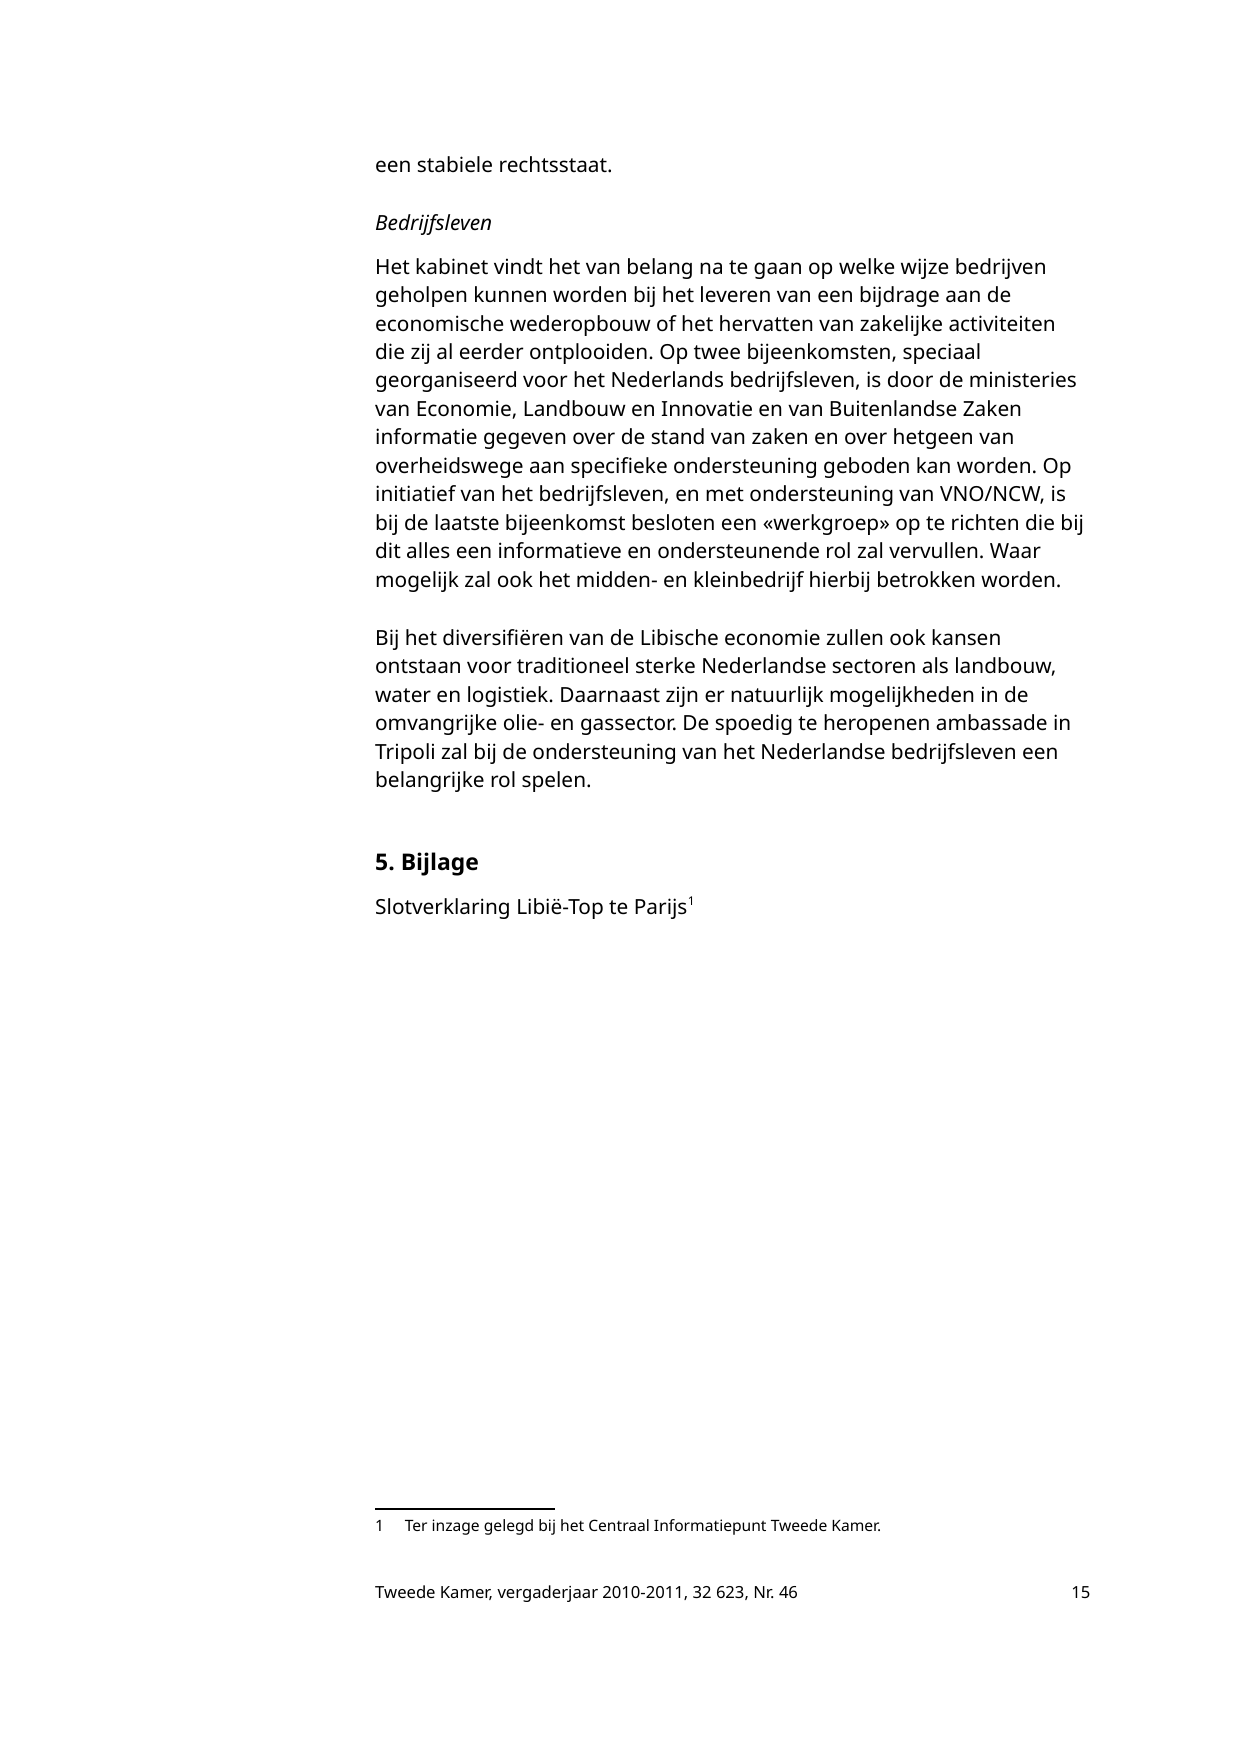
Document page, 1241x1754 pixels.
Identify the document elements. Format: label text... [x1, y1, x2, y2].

text Bij het diversifiëren van de Libische economie zullen ook kansen ontstaan voor traditioneel sterke Nederlandse sectoren als landbouw, water en logistiek. Daarnaast zijn er natuurlijk mogelijkheden in de omvangrijke olie- en gassector. De spoedig te heropenen ambassade in Tripoli zal bij de ondersteuning van het Nederlandse bedrijfsleven een belangrijke rol spelen. [375, 623, 1090, 794]
text een stabiele rechtsstaat. [375, 150, 1090, 178]
text Bedrijfsleven [375, 208, 1090, 237]
subtitle 5. Bijlage [375, 846, 1090, 877]
text Slotverklaring Libië-Top te Parijs [375, 892, 1090, 921]
text Het kabinet vindt het van belang na te gaan op welke wijze bedrijven geholpen kunnen worden bij het leveren van een bijdrage aan de economische wederopbouw of het hervatten van zakelijke activiteiten die zij al eerder ontplooiden. Op twee bijeenkomsten, speciaal georganiseerd voor het Nederlands bedrijfsleven, is door de ministeries van Economie, Landbouw en Innovatie en van Buitenlandse Zaken informatie gegeven over de stand van zaken en over hetgeen van overheidswege aan specifieke ondersteuning geboden kan worden. Op initiatief van het bedrijfsleven, en met ondersteuning van VNO/NCW, is bij de laatste bijeenkomst besloten een «werkgroep» op te richten die bij dit alles een informatieve en ondersteunende rol zal vervullen. Waar mogelijk zal ook het midden- en kleinbedrijf hierbij betrokken worden. [375, 252, 1090, 593]
text Ter inzage gelegd bij het Centraal Informatiepunt Tweede Kamer. [375, 1508, 1090, 1536]
